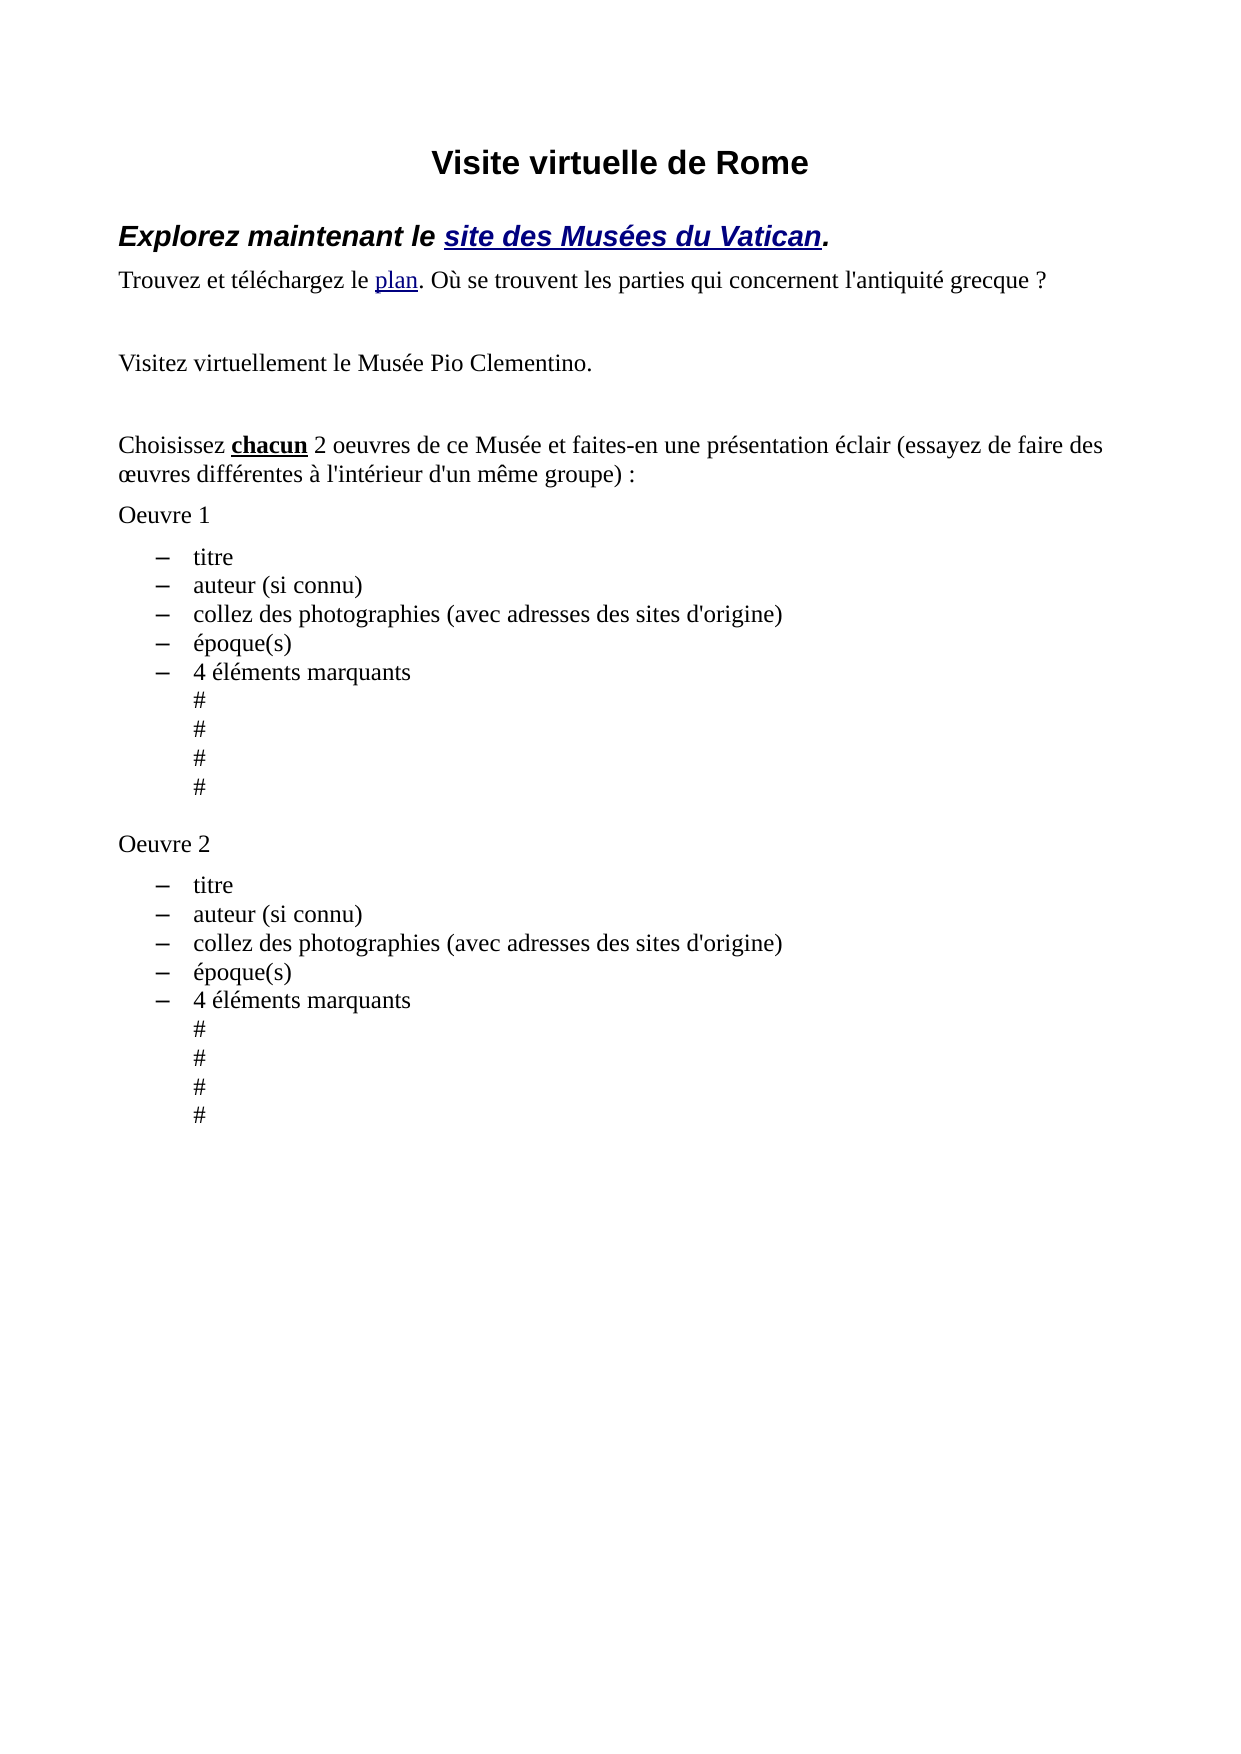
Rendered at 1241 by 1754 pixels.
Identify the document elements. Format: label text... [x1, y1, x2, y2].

list # [156, 1043, 1122, 1072]
list collez des photographies (avec adresses des sites d'origine) [156, 928, 1122, 957]
list # [156, 772, 1122, 800]
text Oeuvre 1 [118, 500, 1122, 529]
list 4 éléments marquants [156, 985, 1122, 1014]
list auteur (si connu) [156, 570, 1122, 599]
list époque(s) [156, 957, 1122, 985]
list titre [156, 870, 1122, 899]
list 4 éléments marquants [156, 657, 1122, 685]
subtitle Explorez maintenant le site des Musées du Vatican. [118, 219, 1122, 253]
list époque(s) [156, 628, 1122, 657]
list titre [156, 542, 1122, 570]
list # [156, 714, 1122, 743]
list collez des photographies (avec adresses des sites d'origine) [156, 599, 1122, 628]
list # [156, 1100, 1122, 1129]
list # [156, 1014, 1122, 1043]
list # [156, 685, 1122, 714]
text Trouvez et téléchargez le plan. Où se trouvent les parties qui concernent l'antiquité grecque ? [118, 265, 1122, 294]
text Oeuvre 2 [118, 829, 1122, 858]
text Choisissez chacun 2 oeuvres de ce Musée et faites-en une présentation éclair (essayez de faire des œuvres différentes à l'intérieur d'un même groupe) : [118, 430, 1122, 488]
list auteur (si connu) [156, 899, 1122, 928]
list # [156, 1072, 1122, 1100]
subtitle Visite virtuelle de Rome [118, 143, 1122, 182]
list # [156, 743, 1122, 772]
text Visitez virtuellement le Musée Pio Clementino. [118, 348, 1122, 377]
